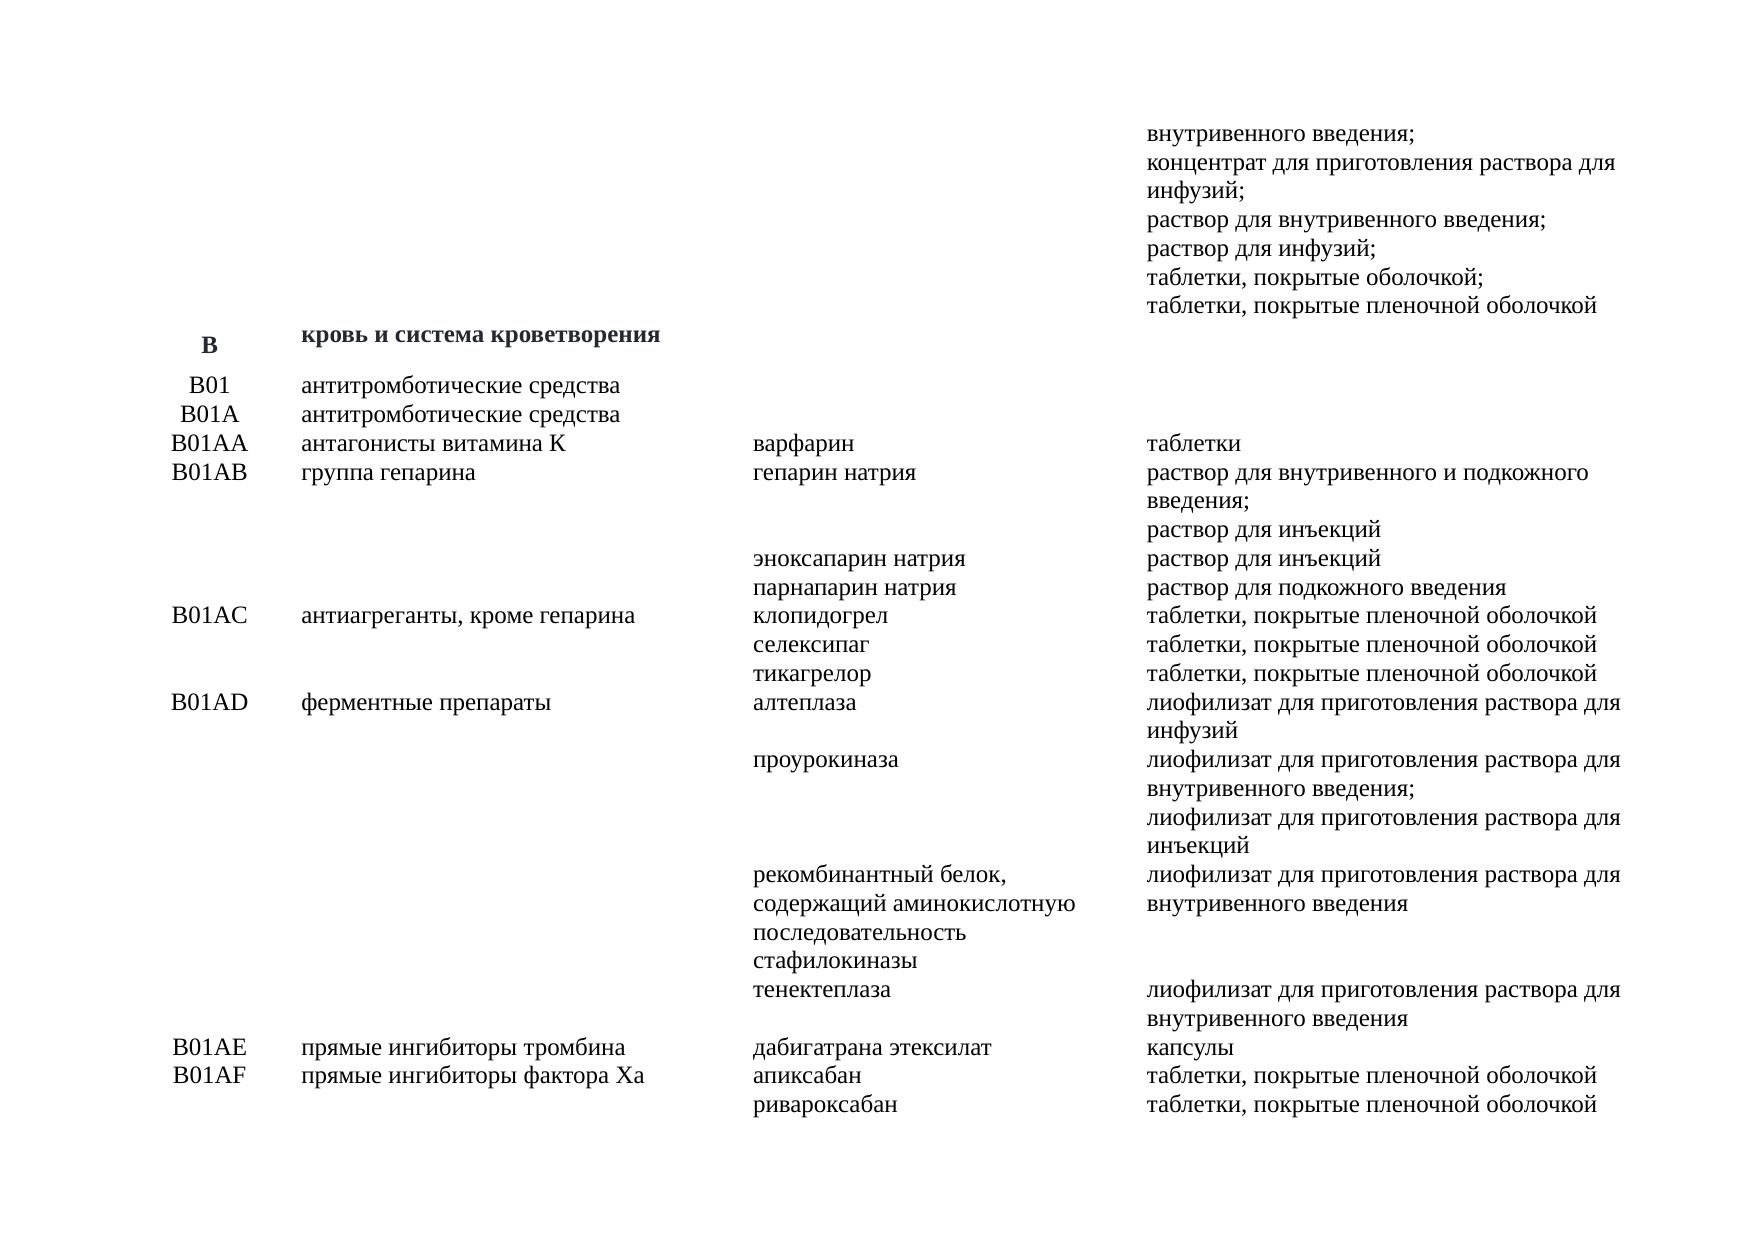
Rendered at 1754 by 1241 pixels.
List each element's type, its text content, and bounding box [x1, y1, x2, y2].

table_cell [129, 118, 290, 319]
table_cell варфарин [742, 428, 1135, 457]
table_cell [129, 1089, 290, 1118]
table_cell [742, 118, 1135, 319]
table_cell [129, 859, 290, 974]
table_cell антиагреганты, кроме гепарина [290, 601, 742, 687]
table_cell [290, 118, 742, 319]
table_cell В01АЕ [129, 1032, 290, 1061]
table_cell капсулы [1135, 1032, 1704, 1061]
table_cell лиофилизат для приготовления раствора для внутривенного введения [1135, 974, 1704, 1032]
table_cell B01 [129, 371, 290, 399]
table_cell антагонисты витамина К [290, 428, 742, 457]
table_cell парнапарин натрия [742, 572, 1135, 601]
table_cell [290, 572, 742, 601]
table_cell [290, 1089, 742, 1118]
table_cell ферментные препараты [290, 687, 742, 974]
table_cell клопидогрел [742, 601, 1135, 629]
table_cell дабигатрана этексилат [742, 1032, 1135, 1061]
table_cell таблетки [1135, 428, 1704, 457]
table_cell селексипаг [742, 629, 1135, 658]
table_cell таблетки, покрытые пленочной оболочкой [1135, 658, 1704, 687]
table_cell таблетки, покрытые пленочной оболочкой [1135, 1061, 1704, 1089]
table_cell [129, 974, 290, 1032]
table_cell внутривенного введения; концентрат для приготовления раствора для инфузий; раствор для внутривенного введения; раствор для инфузий; таблетки, покрытые оболочкой; таблетки, покрытые пленочной оболочкой [1135, 118, 1704, 319]
table_cell лиофилизат для приготовления раствора для внутривенного введения; лиофилизат для приготовления раствора для инъекций [1135, 744, 1704, 859]
table_cell [742, 399, 1135, 428]
table_cell B [129, 319, 290, 371]
table_cell прямые ингибиторы фактора Xa [290, 1061, 742, 1089]
table_cell лиофилизат для приготовления раствора для внутривенного введения [1135, 859, 1704, 974]
table_cell раствор для инъекций [1135, 543, 1704, 572]
table_cell антитромботические средства [290, 371, 742, 399]
table_cell B01AA [129, 428, 290, 457]
table_cell алтеплаза [742, 687, 1135, 744]
table_cell раствор для внутривенного и подкожного введения; раствор для инъекций [1135, 457, 1704, 543]
table_cell апиксабан [742, 1061, 1135, 1089]
table_cell [290, 543, 742, 572]
table_cell [129, 572, 290, 601]
table_cell прямые ингибиторы тромбина [290, 1032, 742, 1061]
table_cell таблетки, покрытые пленочной оболочкой [1135, 1089, 1704, 1118]
table_cell кровь и система кроветворения [290, 319, 742, 371]
table_cell [290, 974, 742, 1032]
table_cell [742, 371, 1135, 399]
table_cell [742, 319, 1135, 371]
table_cell антитромботические средства [290, 399, 742, 428]
table_cell B01AC [129, 601, 290, 687]
table_cell [129, 543, 290, 572]
table_cell тикагрелор [742, 658, 1135, 687]
table_cell группа гепарина [290, 457, 742, 543]
table_cell B01AB [129, 457, 290, 543]
table_cell эноксапарин натрия [742, 543, 1135, 572]
table_cell B01A [129, 399, 290, 428]
table_cell таблетки, покрытые пленочной оболочкой [1135, 601, 1704, 629]
table_cell ривароксабан [742, 1089, 1135, 1118]
table_cell лиофилизат для приготовления раствора для инфузий [1135, 687, 1704, 744]
table_cell таблетки, покрытые пленочной оболочкой [1135, 629, 1704, 658]
table_cell B01AF [129, 1061, 290, 1089]
table_cell тенектеплаза [742, 974, 1135, 1032]
table_cell [129, 744, 290, 859]
table_cell [1135, 319, 1704, 371]
table_cell [1135, 371, 1704, 399]
table_cell B01AD [129, 687, 290, 744]
table_cell [1135, 399, 1704, 428]
table_cell гепарин натрия [742, 457, 1135, 543]
table_cell проурокиназа [742, 744, 1135, 859]
table_cell рекомбинантный белок, содержащий аминокислотную последовательность стафилокиназы [742, 859, 1135, 974]
table_cell раствор для подкожного введения [1135, 572, 1704, 601]
